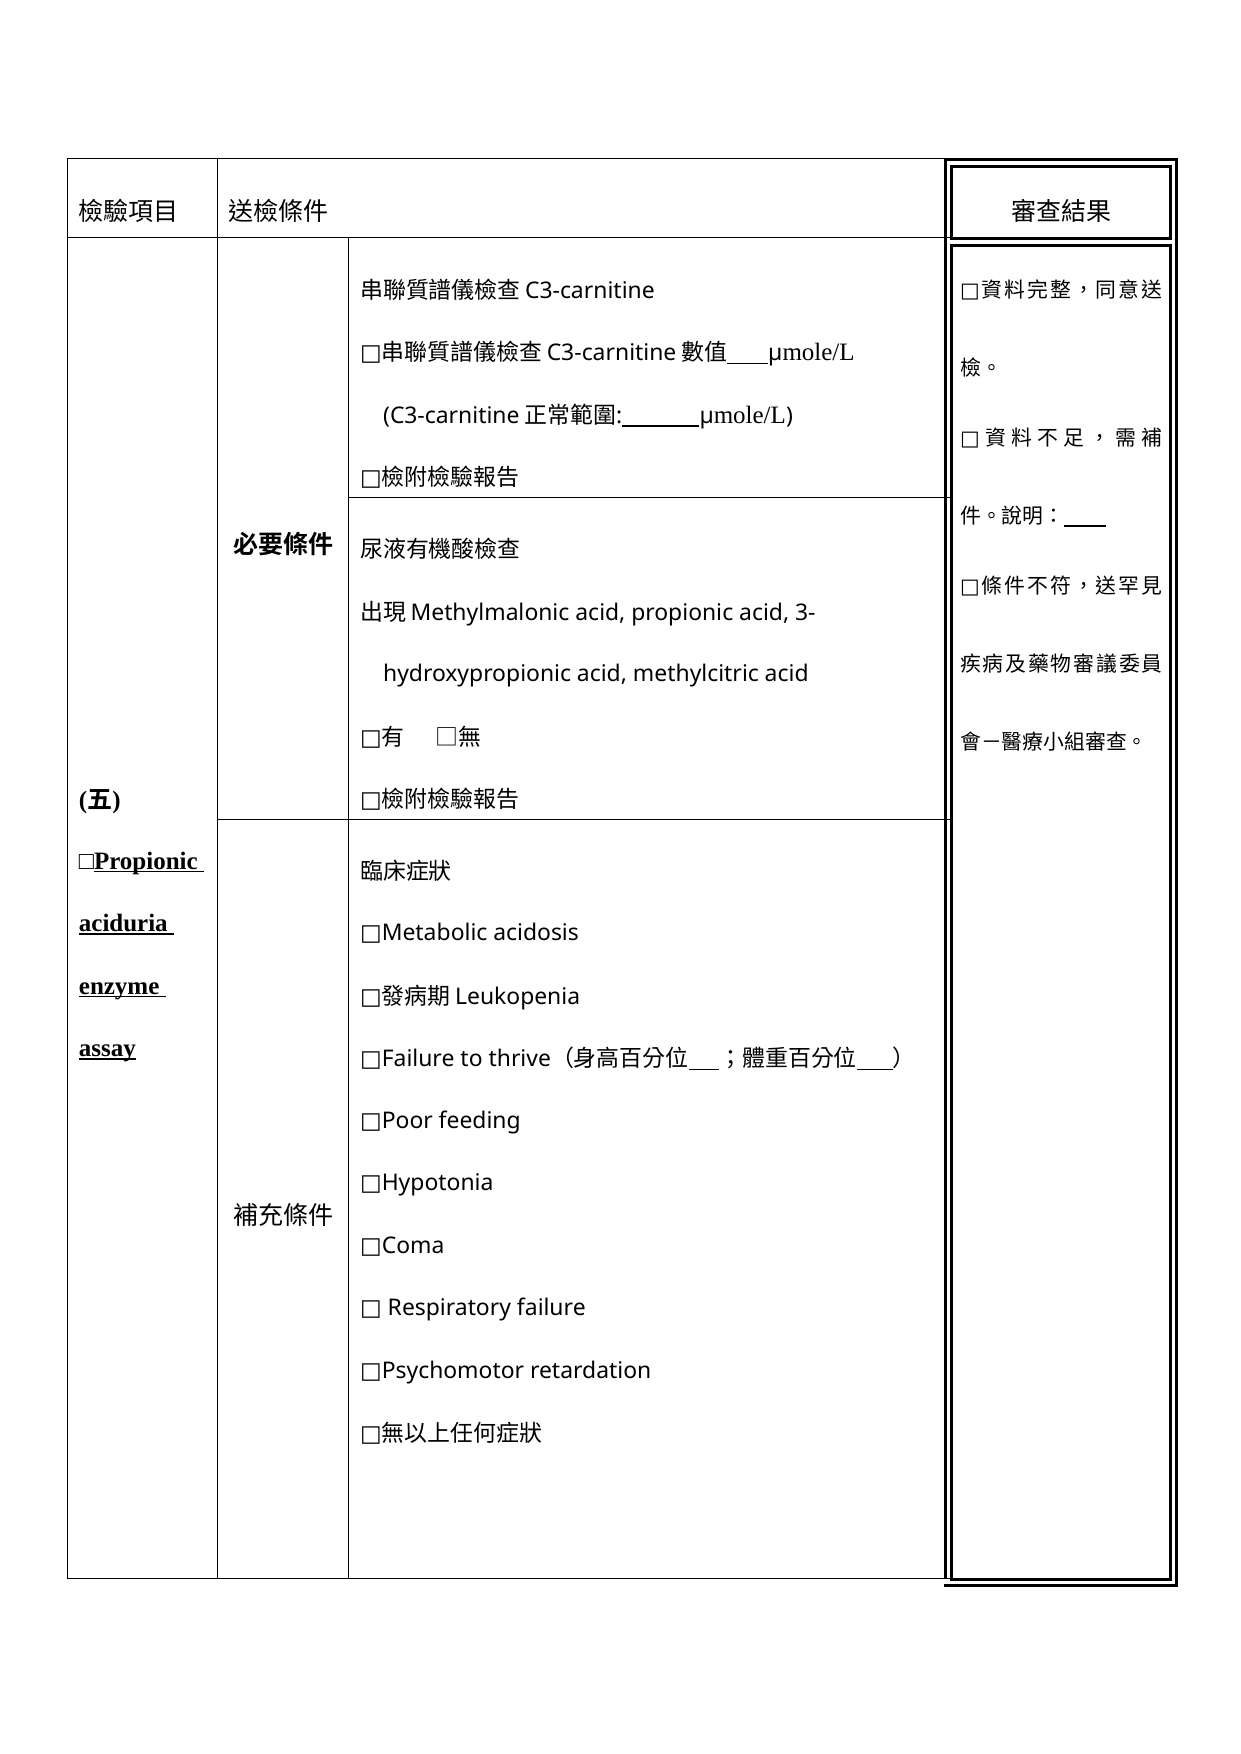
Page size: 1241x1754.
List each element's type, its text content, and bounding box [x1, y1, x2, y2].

table_cell 尿液有機酸檢查 出現Methylmalonic acid, propionic acid, 3-hydroxypropionic acid, methylcitric acid □有 □無 □檢附檢驗報告 [349, 498, 944, 818]
table_header 檢驗項目 [68, 159, 217, 237]
table_cell (五) □Propionic aciduria enzyme assay [68, 238, 217, 1578]
table_cell 補充條件 [218, 820, 348, 1578]
table_cell 必要條件 [218, 238, 348, 818]
table_header 審查結果 [949, 161, 1174, 237]
table_cell □資料完整，同意送檢。 □資料不足，需補件。說明： □條件不符，送罕見疾病及藥物審議委員會－醫療小組審查。 [949, 237, 1174, 1578]
table_cell 臨床症狀 □Metabolic acidosis □發病期Leukopenia □Failure to thrive（身高百分位 ；體重百分位 ） □Poor feeding □Hypotonia □Coma □ Respiratory failure □Psychomotor retardation □無以上任何症狀 [349, 820, 944, 1578]
table_cell 串聯質譜儀檢查C3-carnitine □串聯質譜儀檢查C3-carnitine數值 μmole/L (C3-carnitine正常範圍: μmole/L) □檢附檢驗報告 [349, 238, 944, 497]
table_header 送檢條件 [218, 159, 944, 237]
